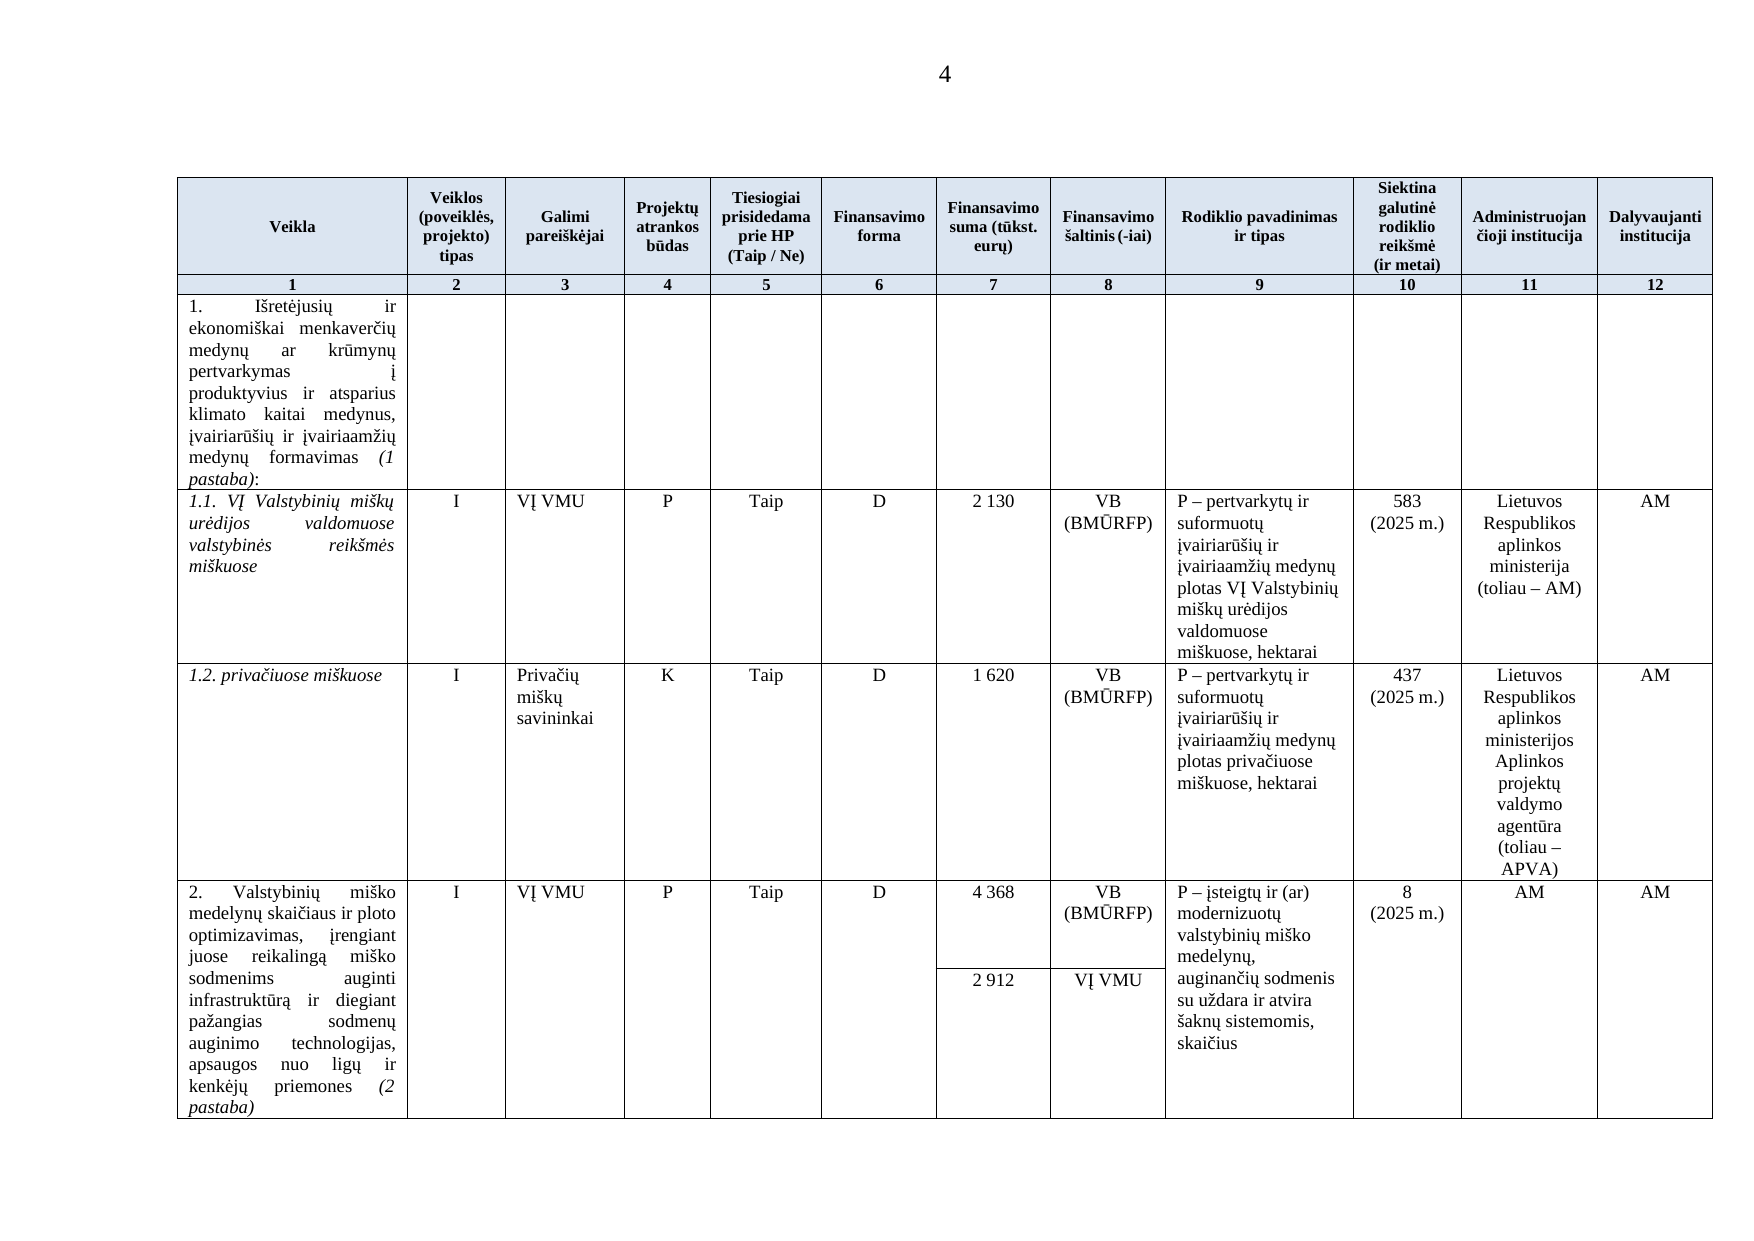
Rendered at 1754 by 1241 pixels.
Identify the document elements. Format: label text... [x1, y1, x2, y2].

table_cell VB (BMŪRFP) [1051, 881, 1165, 968]
table_cell I [408, 664, 505, 879]
table_cell I [408, 881, 505, 1118]
table_cell 1 620 [937, 664, 1050, 879]
table_cell K [625, 664, 710, 879]
table_cell 1.2. privačiuose miškuose [178, 664, 407, 879]
table_header Administruojan čioji institucija [1462, 178, 1597, 274]
table_cell D [822, 490, 936, 663]
table_cell 2. Valstybinių miško medelynų skaičiaus ir ploto optimizavimas, įrengiant juose reikalingą miško sodmenims auginti infrastruktūrą ir diegiant pažangias sodmenų auginimo technologijas, apsaugos nuo ligų ir kenkėjų priemones (2 pastaba) [178, 881, 407, 1118]
table_header Finansavimo forma [822, 178, 936, 274]
table_cell 4 368 [937, 881, 1050, 968]
table_cell 12 [1598, 275, 1712, 294]
table_cell 6 [822, 275, 936, 294]
table_cell [1354, 295, 1461, 489]
table_cell Taip [711, 490, 821, 663]
table_header Galimi pareiškėjai [506, 178, 624, 274]
table_cell VĮ VMU [506, 490, 624, 663]
table_cell 2 912 [937, 969, 1050, 1118]
table_header Dalyvaujanti institucija [1598, 178, 1712, 274]
table_cell VB (BMŪRFP) [1051, 664, 1165, 879]
table_header Veikla [178, 178, 407, 274]
table_cell 5 [711, 275, 821, 294]
table_cell I [408, 490, 505, 663]
table_cell 10 [1354, 275, 1461, 294]
table_cell [1598, 295, 1712, 489]
table_cell Privačių miškų savininkai [506, 664, 624, 879]
table_cell VĮ VMU [506, 881, 624, 1118]
table_cell AM [1598, 664, 1712, 879]
table_cell P [625, 490, 710, 663]
table_header Rodiklio pavadinimas ir tipas [1166, 178, 1353, 274]
table_cell [1166, 295, 1353, 489]
table_cell Lietuvos Respublikos aplinkos ministerijos Aplinkos projektų valdymo agentūra (toliau – APVA) [1462, 664, 1597, 879]
table_cell VB (BMŪRFP) [1051, 490, 1165, 663]
table_cell 2 130 [937, 490, 1050, 663]
table_cell 7 [937, 275, 1050, 294]
table_header Veiklos (poveiklės, projekto) tipas [408, 178, 505, 274]
table_cell P [625, 881, 710, 1118]
table_cell 9 [1166, 275, 1353, 294]
table_cell [408, 295, 505, 489]
table_cell 437 (2025 m.) [1354, 664, 1461, 879]
table_cell 8 [1051, 275, 1165, 294]
table_cell D [822, 881, 936, 1118]
table_header Siektina galutinė rodiklio reikšmė (ir metai) [1354, 178, 1461, 274]
table_cell P – pertvarkytų ir suformuotų įvairiarūšių ir įvairiaamžių medynų plotas VĮ Valstybinių miškų urėdijos valdomuose miškuose, hektarai [1166, 490, 1353, 663]
table_cell VĮ VMU [1051, 969, 1165, 1118]
table_cell D [822, 664, 936, 879]
table_cell Taip [711, 881, 821, 1118]
table_cell [711, 295, 821, 489]
table_cell 1. Išretėjusių ir ekonomiškai menkaverčių medynų ar krūmynų pertvarkymas į produktyvius ir atsparius klimato kaitai medynus, įvairiarūšių ir įvairiaamžių medynų formavimas (1 pastaba): [178, 295, 407, 489]
table_cell AM [1462, 881, 1597, 1118]
table_cell Taip [711, 664, 821, 879]
table_cell [506, 295, 624, 489]
table_cell 583 (2025 m.) [1354, 490, 1461, 663]
table_header Finansavimo suma (tūkst. eurų) [937, 178, 1050, 274]
table_cell 11 [1462, 275, 1597, 294]
table_cell [937, 295, 1050, 489]
table_cell 4 [625, 275, 710, 294]
table_cell AM [1598, 881, 1712, 1118]
table_cell [822, 295, 936, 489]
table_header Tiesiogiai prisidedama prie HP (Taip / Ne) [711, 178, 821, 274]
table_cell [625, 295, 710, 489]
table_header Projektų atrankos būdas [625, 178, 710, 274]
table_cell P – pertvarkytų ir suformuotų įvairiarūšių ir įvairiaamžių medynų plotas privačiuose miškuose, hektarai [1166, 664, 1353, 879]
table_cell 2 [408, 275, 505, 294]
table_cell P – įsteigtų ir (ar) modernizuotų valstybinių miško medelynų, auginančių sodmenis su uždara ir atvira šaknų sistemomis, skaičius [1166, 881, 1353, 1118]
table_cell 3 [506, 275, 624, 294]
table_cell [1051, 295, 1165, 489]
table_header Finansavimo šaltinis (-iai) [1051, 178, 1165, 274]
table_cell 1 [178, 275, 407, 294]
table_cell AM [1598, 490, 1712, 663]
table_cell 1.1. VĮ Valstybinių miškų urėdijos valdomuose valstybinės reikšmės miškuose [178, 490, 407, 663]
table_cell Lietuvos Respublikos aplinkos ministerija (toliau – AM) [1462, 490, 1597, 663]
table_cell 8 (2025 m.) [1354, 881, 1461, 1118]
table_cell [1462, 295, 1597, 489]
